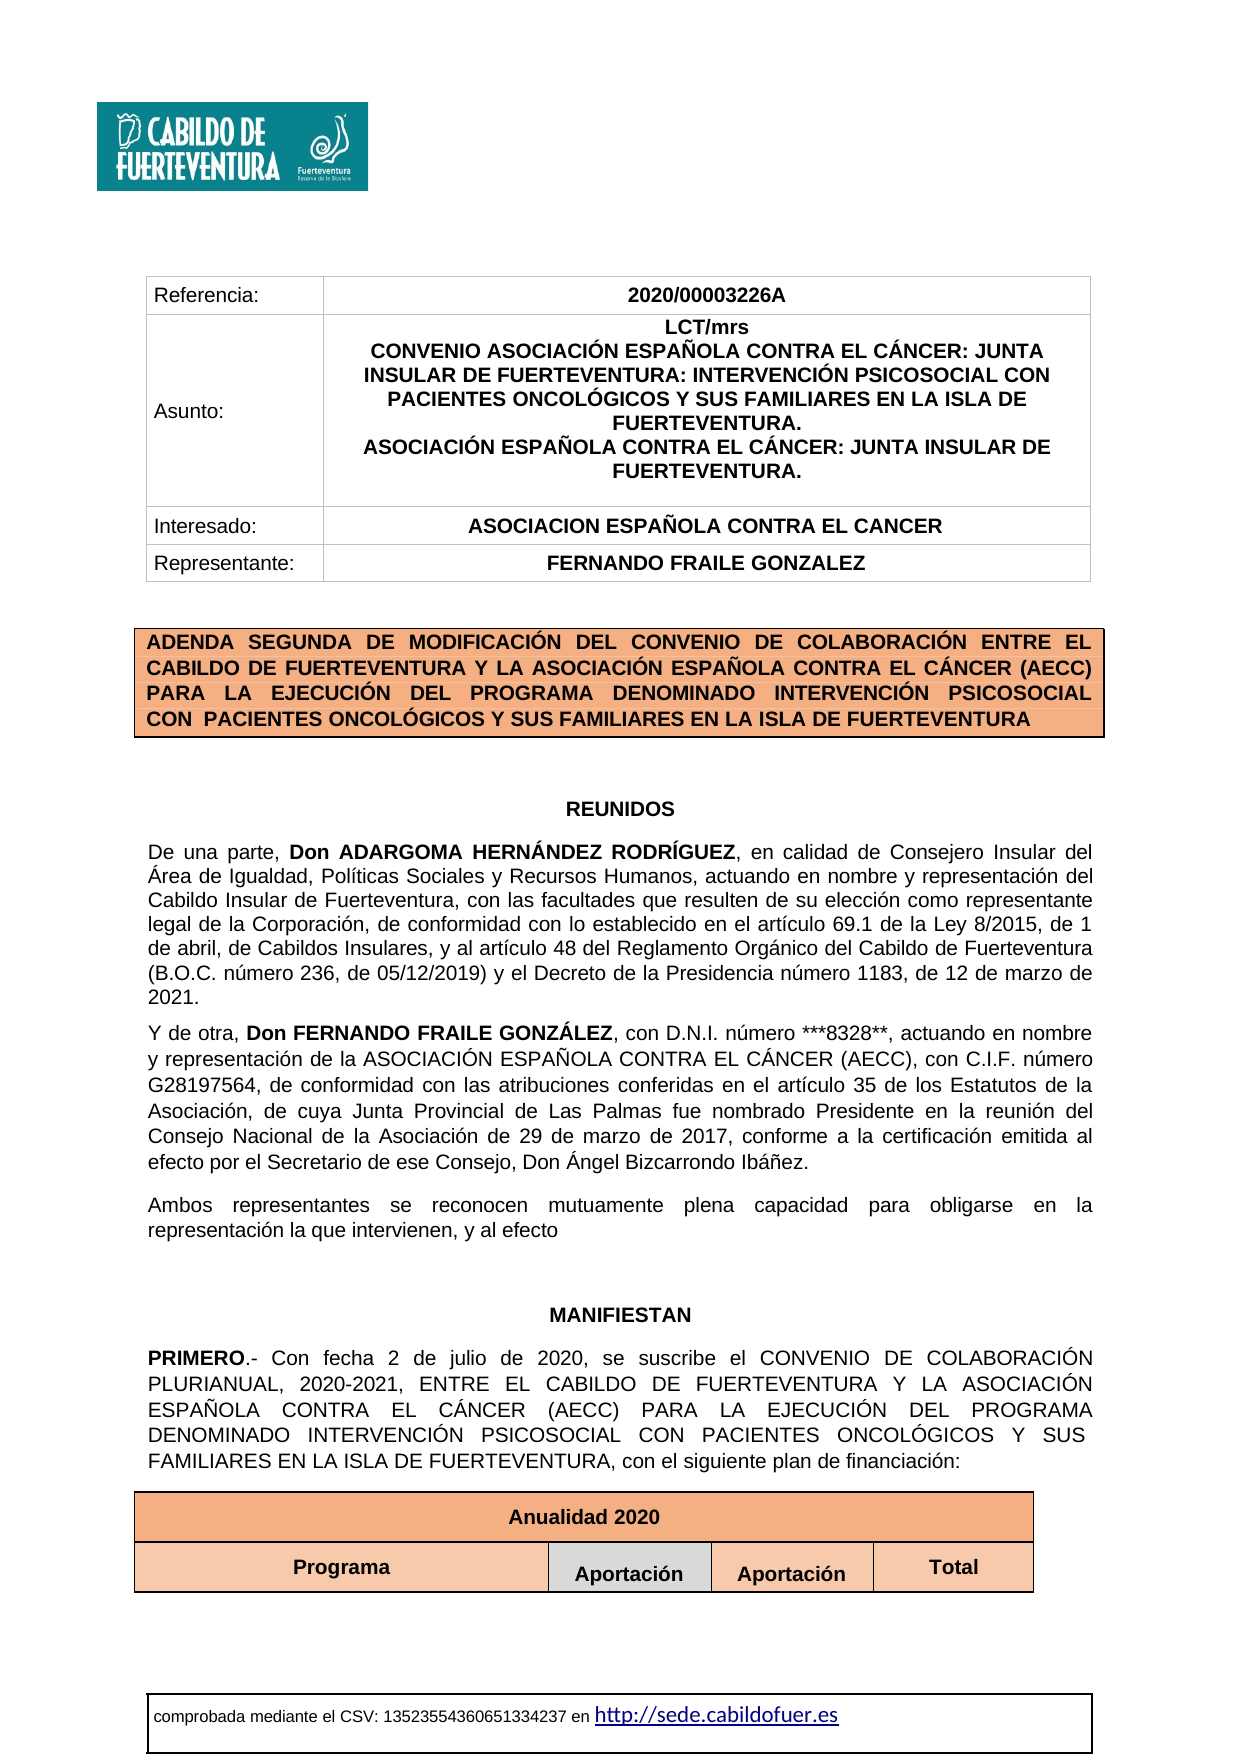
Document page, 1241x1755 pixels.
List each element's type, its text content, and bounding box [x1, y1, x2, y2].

table_cell Representante: [147, 545, 323, 581]
table_cell Interesado: [147, 507, 323, 544]
text De una parte, Don ADARGOMA HERNÁNDEZ RODRÍGUEZ, en calidad de Consejero Insular del Área de Igualdad, Políticas Sociales y Recursos Humanos, actuando en nombre y representación del Cabildo Insular de Fuerteventura, con las facultades que resulten de su elección como representante legal de la Corporación, de conformidad con lo establecido en el artículo 69.1 de la Ley 8/2015, de 1 de abril, de Cabildos Insulares, y al artículo 48 del Reglamento Orgánico del Cabildo de Fuerteventura (B.O.C. número 236, de 05/12/2019) y el Decreto de la Presidencia número 1183, de 12 de marzo de 2021. [148, 839, 1093, 1008]
table_header Anualidad 2020 [135, 1493, 1033, 1541]
text FAMILIARES EN LA ISLA DE FUERTEVENTURA, con el siguiente plan de financiación: [148, 1449, 1118, 1473]
text Y de otra, Don FERNANDO FRAILE GONZÁLEZ, con D.N.I. número ***8328**, actuando en nombre y representación de la ASOCIACIÓN ESPAÑOLA CONTRA EL CÁNCER (AECC), con C.I.F. número G28197564, de conformidad con las atribuciones conferidas en el artículo 35 de los Estatutos de la Asociación, de cuya Junta Provincial de Las Palmas fue nombrado Presidente en la reunión del Consejo Nacional de la Asociación de 29 de marzo de 2017, conforme a la certificación emitida al efecto por el Secretario de ese Consejo, Don Ángel Bizcarrondo Ibáñez. [148, 1021, 1093, 1174]
table_header 2020/00003226A [324, 277, 1090, 313]
table_cell Programa [135, 1543, 548, 1591]
table_header Referencia: [147, 277, 323, 313]
table_cell FERNANDO FRAILE GONZALEZ [324, 545, 1090, 581]
text Ambos representantes se reconocen mutuamente plena capacidad para obligarse en la representación la que intervienen, y al efecto [148, 1192, 1093, 1242]
subtitle MANIFIESTAN [547, 1303, 694, 1327]
table_cell Total [874, 1543, 1033, 1591]
table_cell LCT/mrs CONVENIO ASOCIACIÓN ESPAÑOLA CONTRA EL CÁNCER: JUNTA INSULAR DE FUERTEVENTURA: INTERVENCIÓN PSICOSOCIAL CON PACIENTES ONCOLÓGICOS Y SUS FAMILIARES EN LA ISLA DE FUERTEVENTURA. ASOCIACIÓN ESPAÑOLA CONTRA EL CÁNCER: JUNTA INSULAR DE FUERTEVENTURA. [324, 315, 1090, 506]
table_cell Aportación [549, 1543, 711, 1591]
text PRIMERO.- Con fecha 2 de julio de 2020, se suscribe el CONVENIO DE COLABORACIÓN PLURIANUAL, 2020-2021, ENTRE EL CABILDO DE FUERTEVENTURA Y LA ASOCIACIÓN ESPAÑOLA CONTRA EL CÁNCER (AECC) PARA LA EJECUCIÓN DEL PROGRAMA DENOMINADO INTERVENCIÓN PSICOSOCIAL CON PACIENTES ONCOLÓGICOS Y SUS [148, 1346, 1093, 1447]
subtitle REUNIDOS [547, 797, 694, 821]
table_cell Asunto: [147, 315, 323, 506]
table_cell Aportación [712, 1543, 873, 1591]
table_cell ASOCIACION ESPAÑOLA CONTRA EL CANCER [324, 507, 1090, 544]
